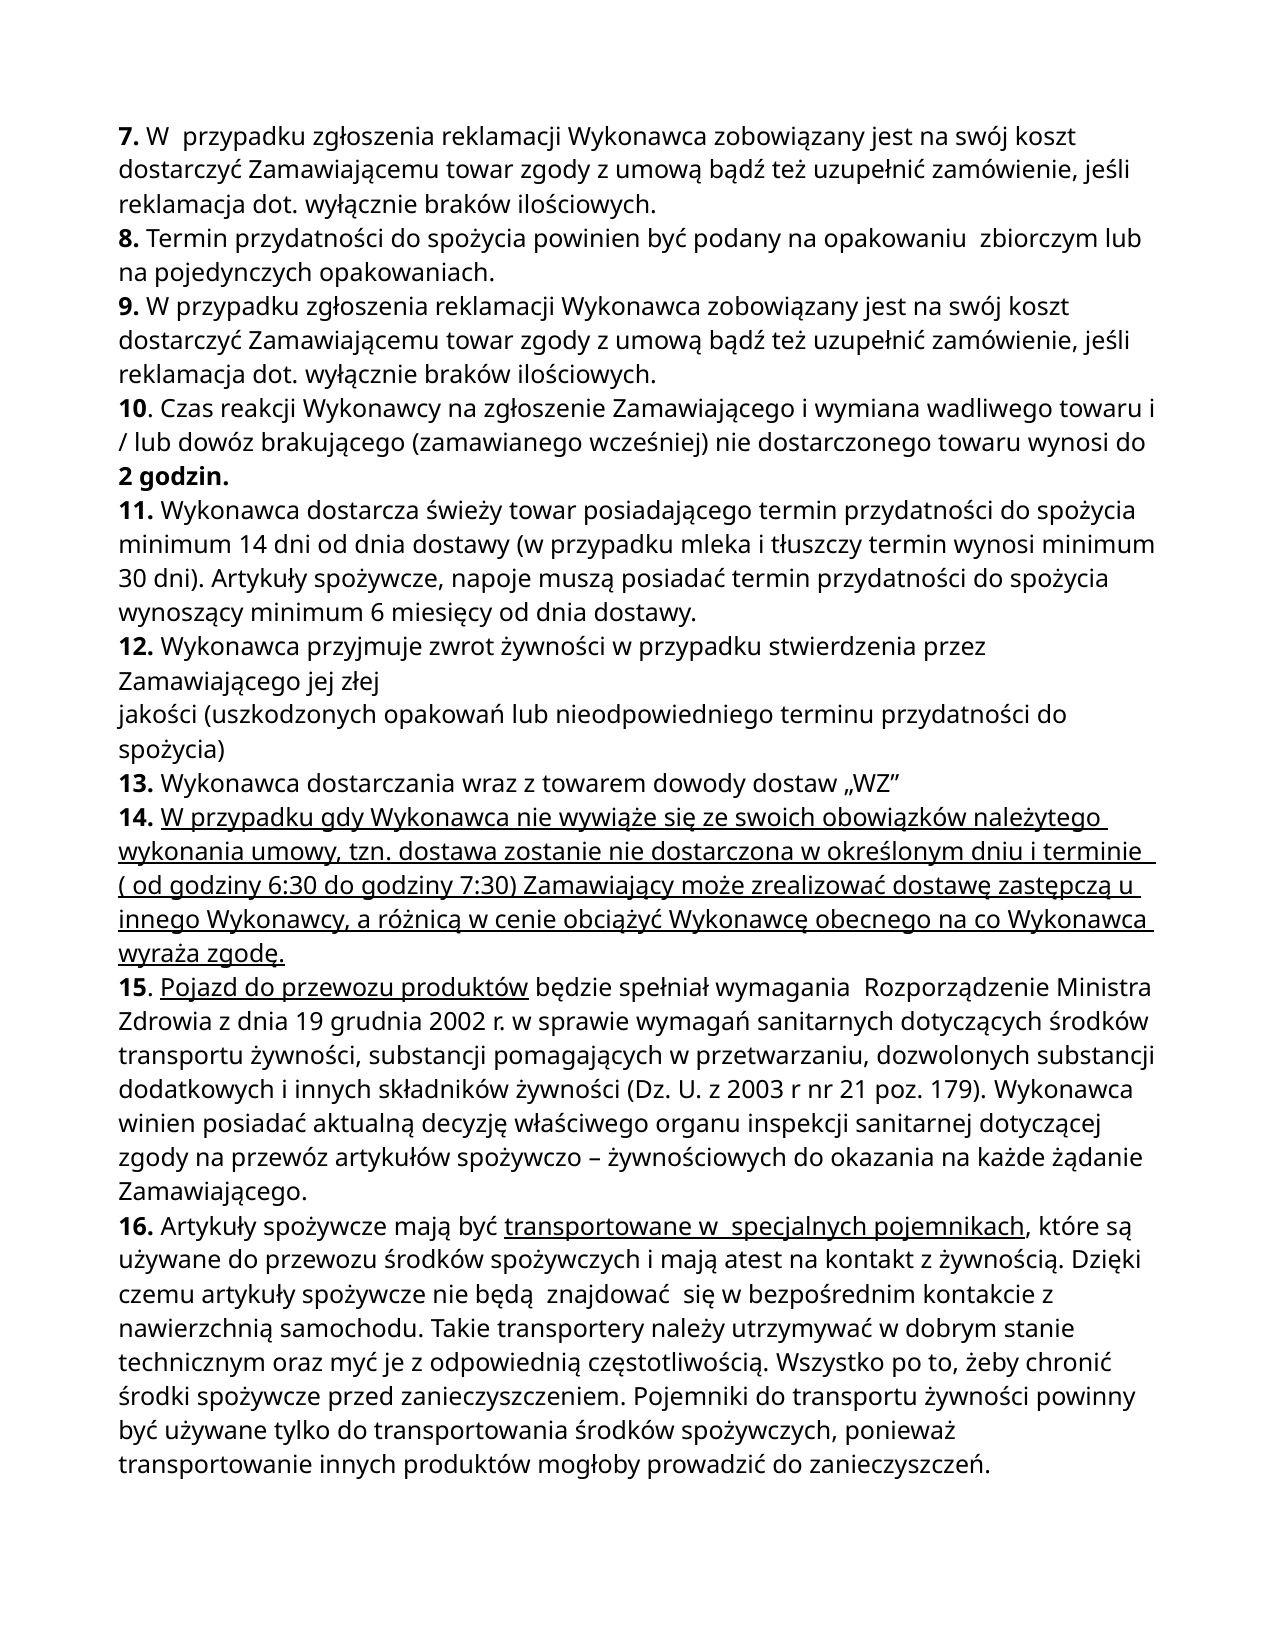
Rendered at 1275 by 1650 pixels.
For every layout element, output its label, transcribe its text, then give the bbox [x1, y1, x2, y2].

text 8. Termin przydatności do spożycia powinien być podany na opakowaniu zbiorczym lub na pojedynczych opakowaniach. [118, 220, 1157, 288]
text 15. Pojazd do przewozu produktów będzie spełniał wymagania Rozporządzenie Ministra Zdrowia z dnia 19 grudnia 2002 r. w sprawie wymagań sanitarnych dotyczących środków transportu żywności, substancji pomagających w przetwarzaniu, dozwolonych substancji dodatkowych i innych składników żywności (Dz. U. z 2003 r nr 21 poz. 179). Wykonawca winien posiadać aktualną decyzję właściwego organu inspekcji sanitarnej dotyczącej zgody na przewóz artykułów spożywczo – żywnościowych do okazania na każde żądanie Zamawiającego. [118, 970, 1157, 1208]
text 16. Artykuły spożywcze mają być transportowane w specjalnych pojemnikach, które są używane do przewozu środków spożywczych i mają atest na kontakt z żywnością. Dzięki czemu artykuły spożywcze nie będą znajdować się w bezpośrednim kontakcie z nawierzchnią samochodu. Takie transportery należy utrzymywać w dobrym stanie technicznym oraz myć je z odpowiednią częstotliwością. Wszystko po to, żeby chronić środki spożywcze przed zanieczyszczeniem. Pojemniki do transportu żywności powinny być używane tylko do transportowania środków spożywczych, ponieważ transportowanie innych produktów mogłoby prowadzić do zanieczyszczeń. [118, 1208, 1157, 1481]
text 7. W przypadku zgłoszenia reklamacji Wykonawca zobowiązany jest na swój koszt dostarczyć Zamawiającemu towar zgody z umową bądź też uzupełnić zamówienie, jeśli reklamacja dot. wyłącznie braków ilościowych. [118, 118, 1157, 220]
text 9. W przypadku zgłoszenia reklamacji Wykonawca zobowiązany jest na swój koszt dostarczyć Zamawiającemu towar zgody z umową bądź też uzupełnić zamówienie, jeśli reklamacja dot. wyłącznie braków ilościowych. 10. Czas reakcji Wykonawcy na zgłoszenie Zamawiającego i wymiana wadliwego towaru i / lub dowóz brakującego (zamawianego wcześniej) nie dostarczonego towaru wynosi do 2 godzin. 11. Wykonawca dostarcza świeży towar posiadającego termin przydatności do spożycia minimum 14 dni od dnia dostawy (w przypadku mleka i tłuszczy termin wynosi minimum 30 dni). Artykuły spożywcze, napoje muszą posiadać termin przydatności do spożycia wynoszący minimum 6 miesięcy od dnia dostawy. 12. Wykonawca przyjmuje zwrot żywności w przypadku stwierdzenia przez Zamawiającego jej złej jakości (uszkodzonych opakowań lub nieodpowiedniego terminu przydatności do spożycia) 13. Wykonawca dostarczania wraz z towarem dowody dostaw „WZ” 14. W przypadku gdy Wykonawca nie wywiąże się ze swoich obowiązków należytego wykonania umowy, tzn. dostawa zostanie nie dostarczona w określonym dniu i terminie ( od godziny 6:30 do godziny 7:30) Zamawiający może zrealizować dostawę zastępczą u innego Wykonawcy, a różnicą w cenie obciążyć Wykonawcę obecnego na co Wykonawca wyraża zgodę. [118, 288, 1157, 970]
